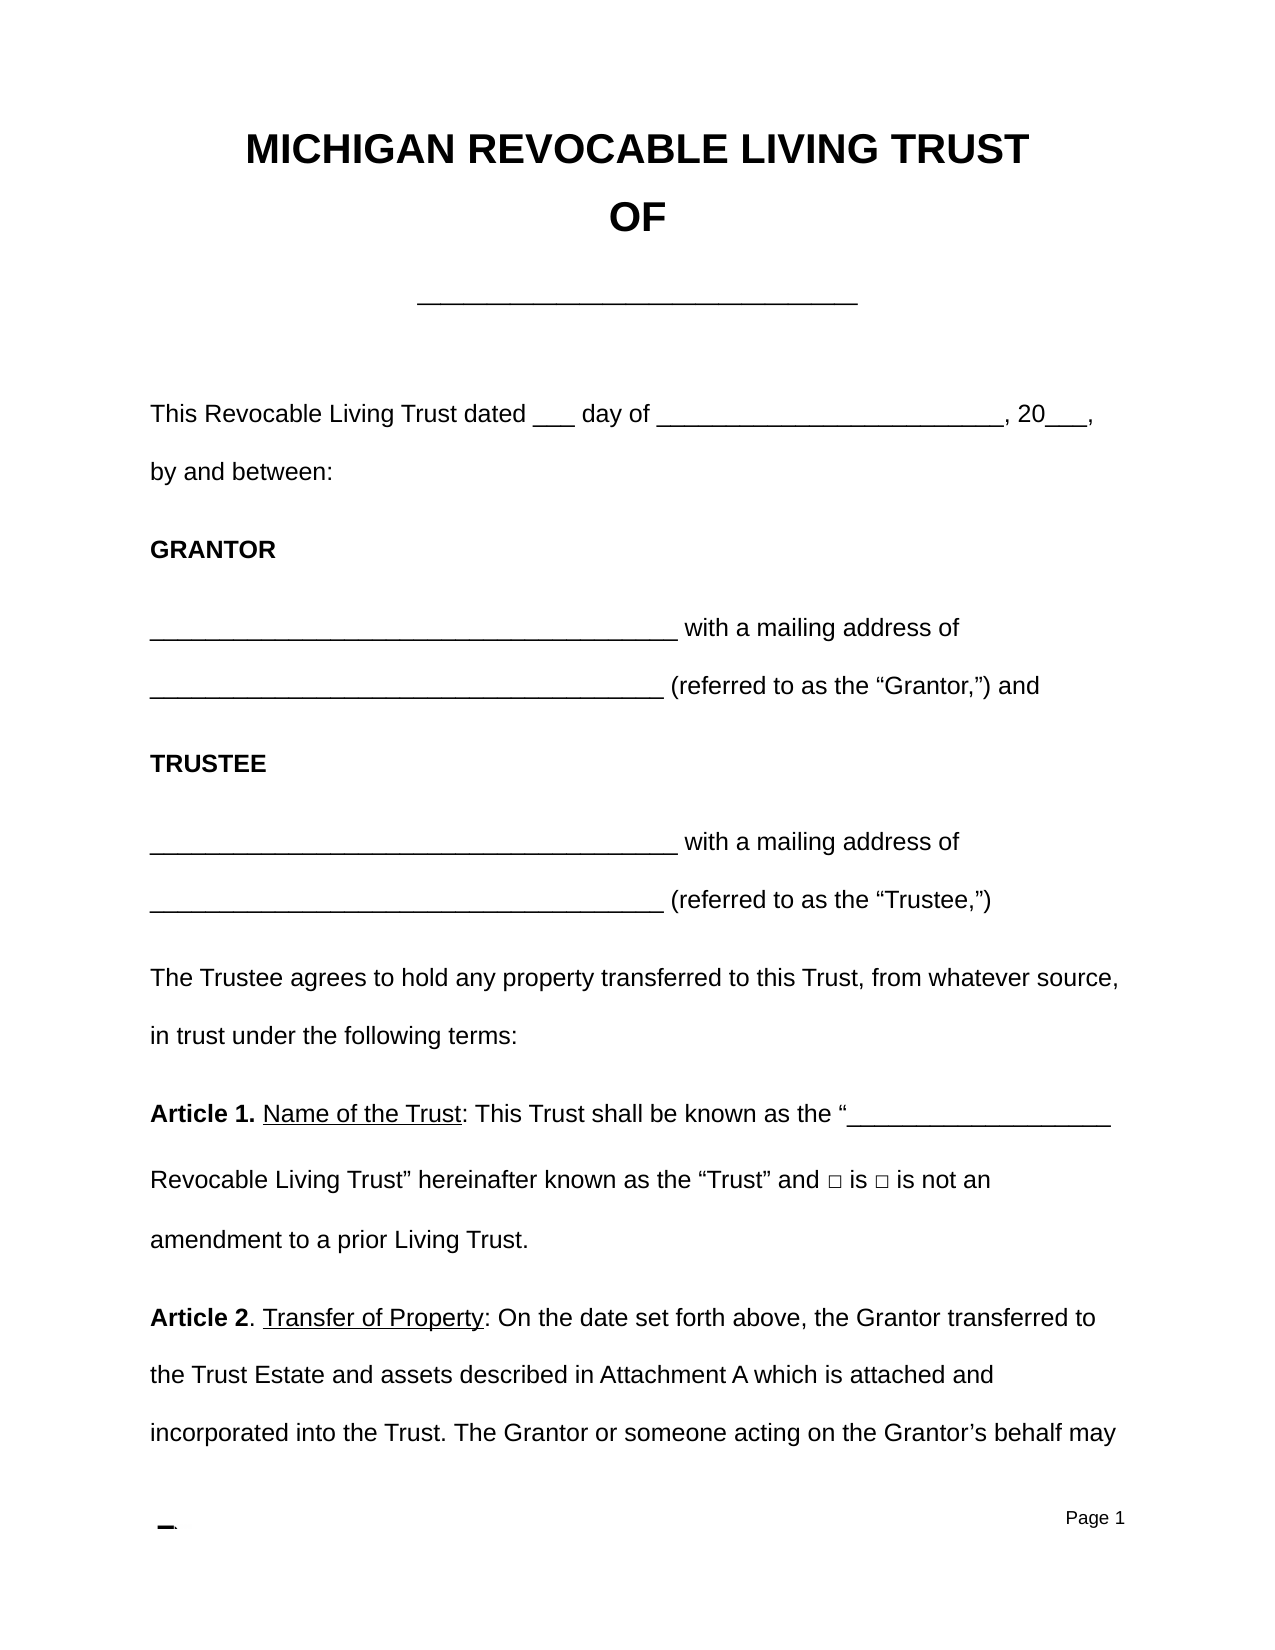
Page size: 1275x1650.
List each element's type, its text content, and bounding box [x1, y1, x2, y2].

subtitle TRUSTEE [150, 749, 1125, 778]
subtitle MICHIGAN REVOCABLE LIVING TRUST [150, 124, 1125, 172]
text The Trustee agrees to hold any property transferred to this Trust, from whatever source, in trust under the following terms: [150, 963, 1125, 1049]
text ______________________________________ with a mailing address of _____________________________________ (referred to as the “Trustee,”) [150, 827, 1125, 913]
text ______________________________________ with a mailing address of _____________________________________ (referred to as the “Grantor,”) and [150, 613, 1125, 699]
text Article 1. Name of the Trust: This Trust shall be known as the “___________________ Revocable Living Trust” hereinafter known as the “Trust” and ☐ is ☐ is not an amendment to a prior Living Trust. [150, 1099, 1125, 1253]
subtitle GRANTOR [150, 535, 1125, 563]
text OF [150, 193, 1125, 241]
text ___________________ [150, 261, 1125, 309]
text This Revocable Living Trust dated ___ day of _________________________, 20___, by and between: [150, 399, 1125, 485]
text Article 2. Transfer of Property: On the date set forth above, the Grantor transferred to the Trust Estate and assets described in Attachment A which is attached and incorporated into the Trust. The Grantor or someone acting on the Grantor’s behalf may [150, 1303, 1125, 1447]
